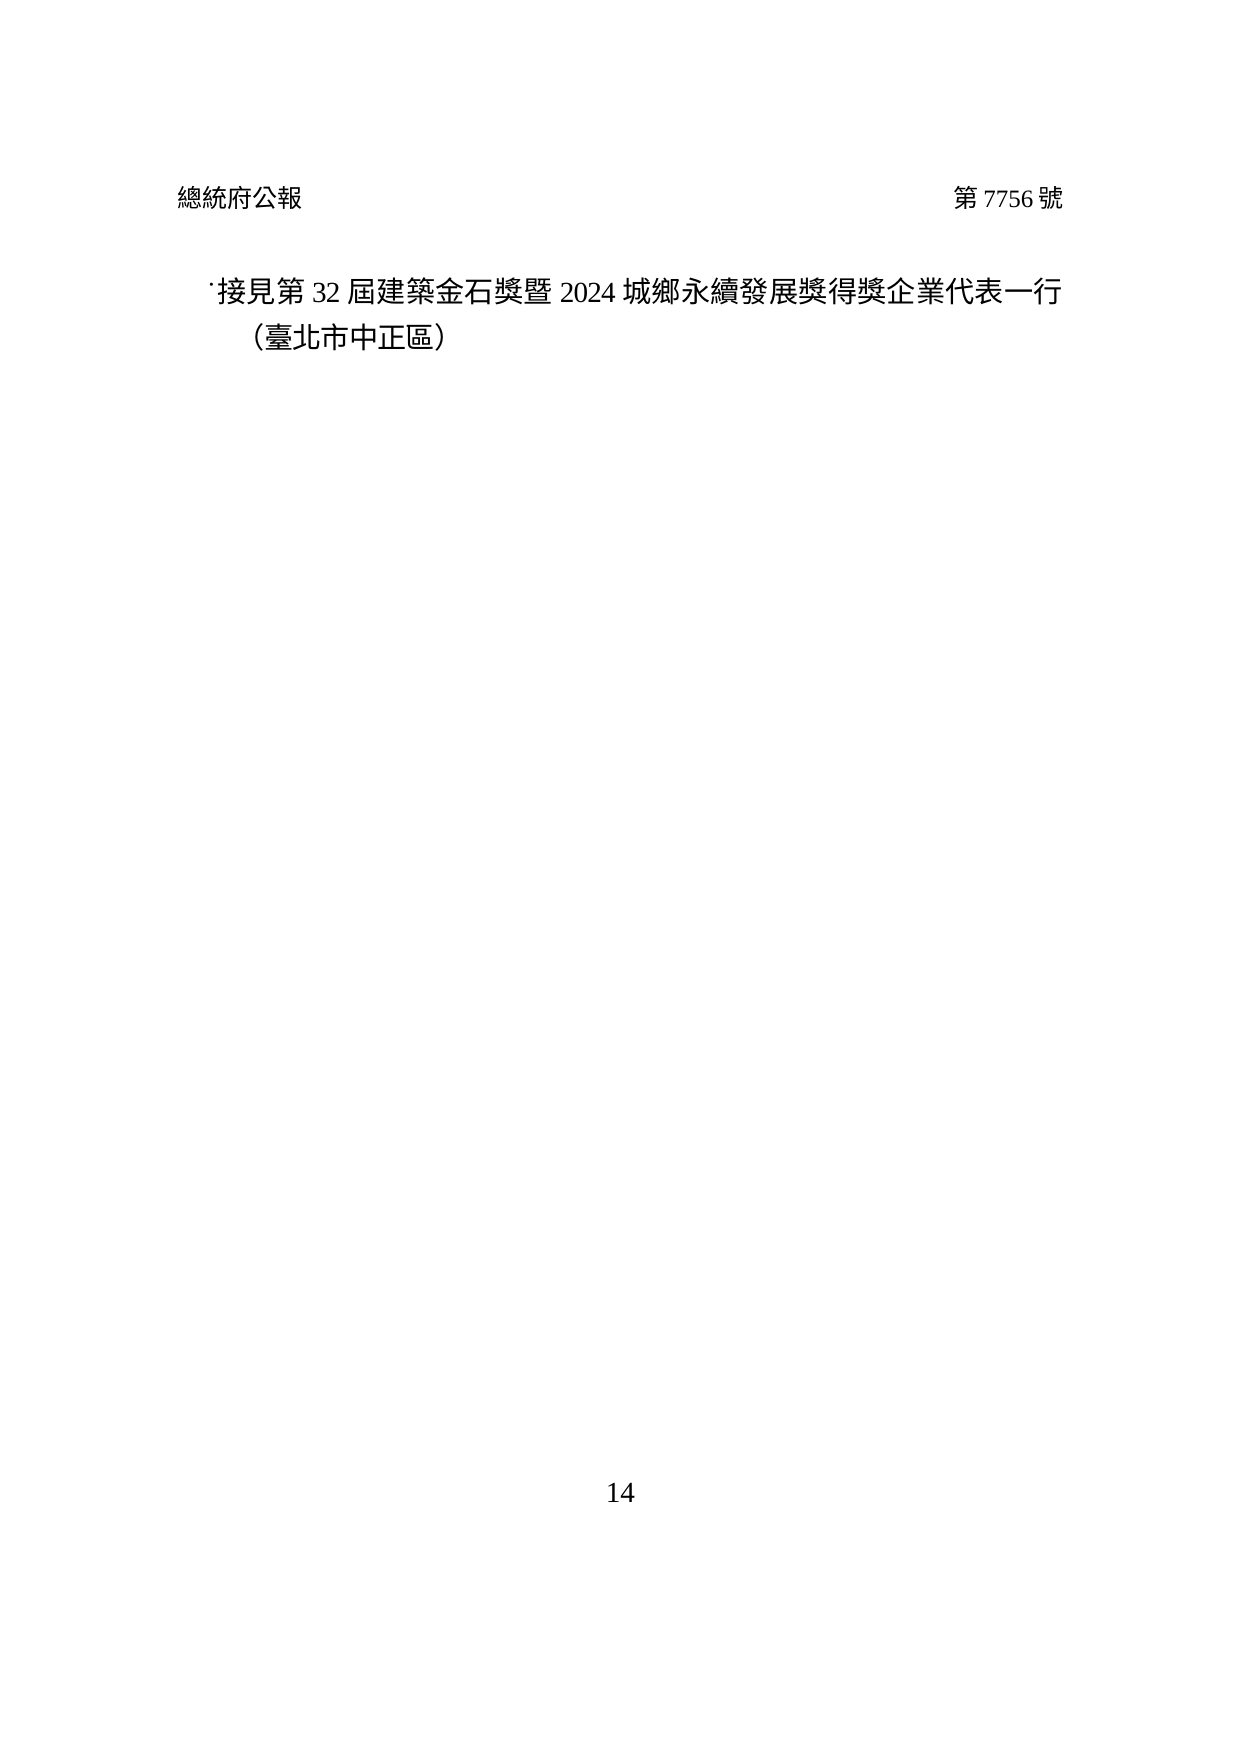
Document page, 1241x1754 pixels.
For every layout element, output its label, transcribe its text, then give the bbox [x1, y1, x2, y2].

text ˙接見第32屆建築金石獎暨2024城鄉永續發展獎得獎企業代表一行（臺北市中正區） [206, 266, 1063, 357]
